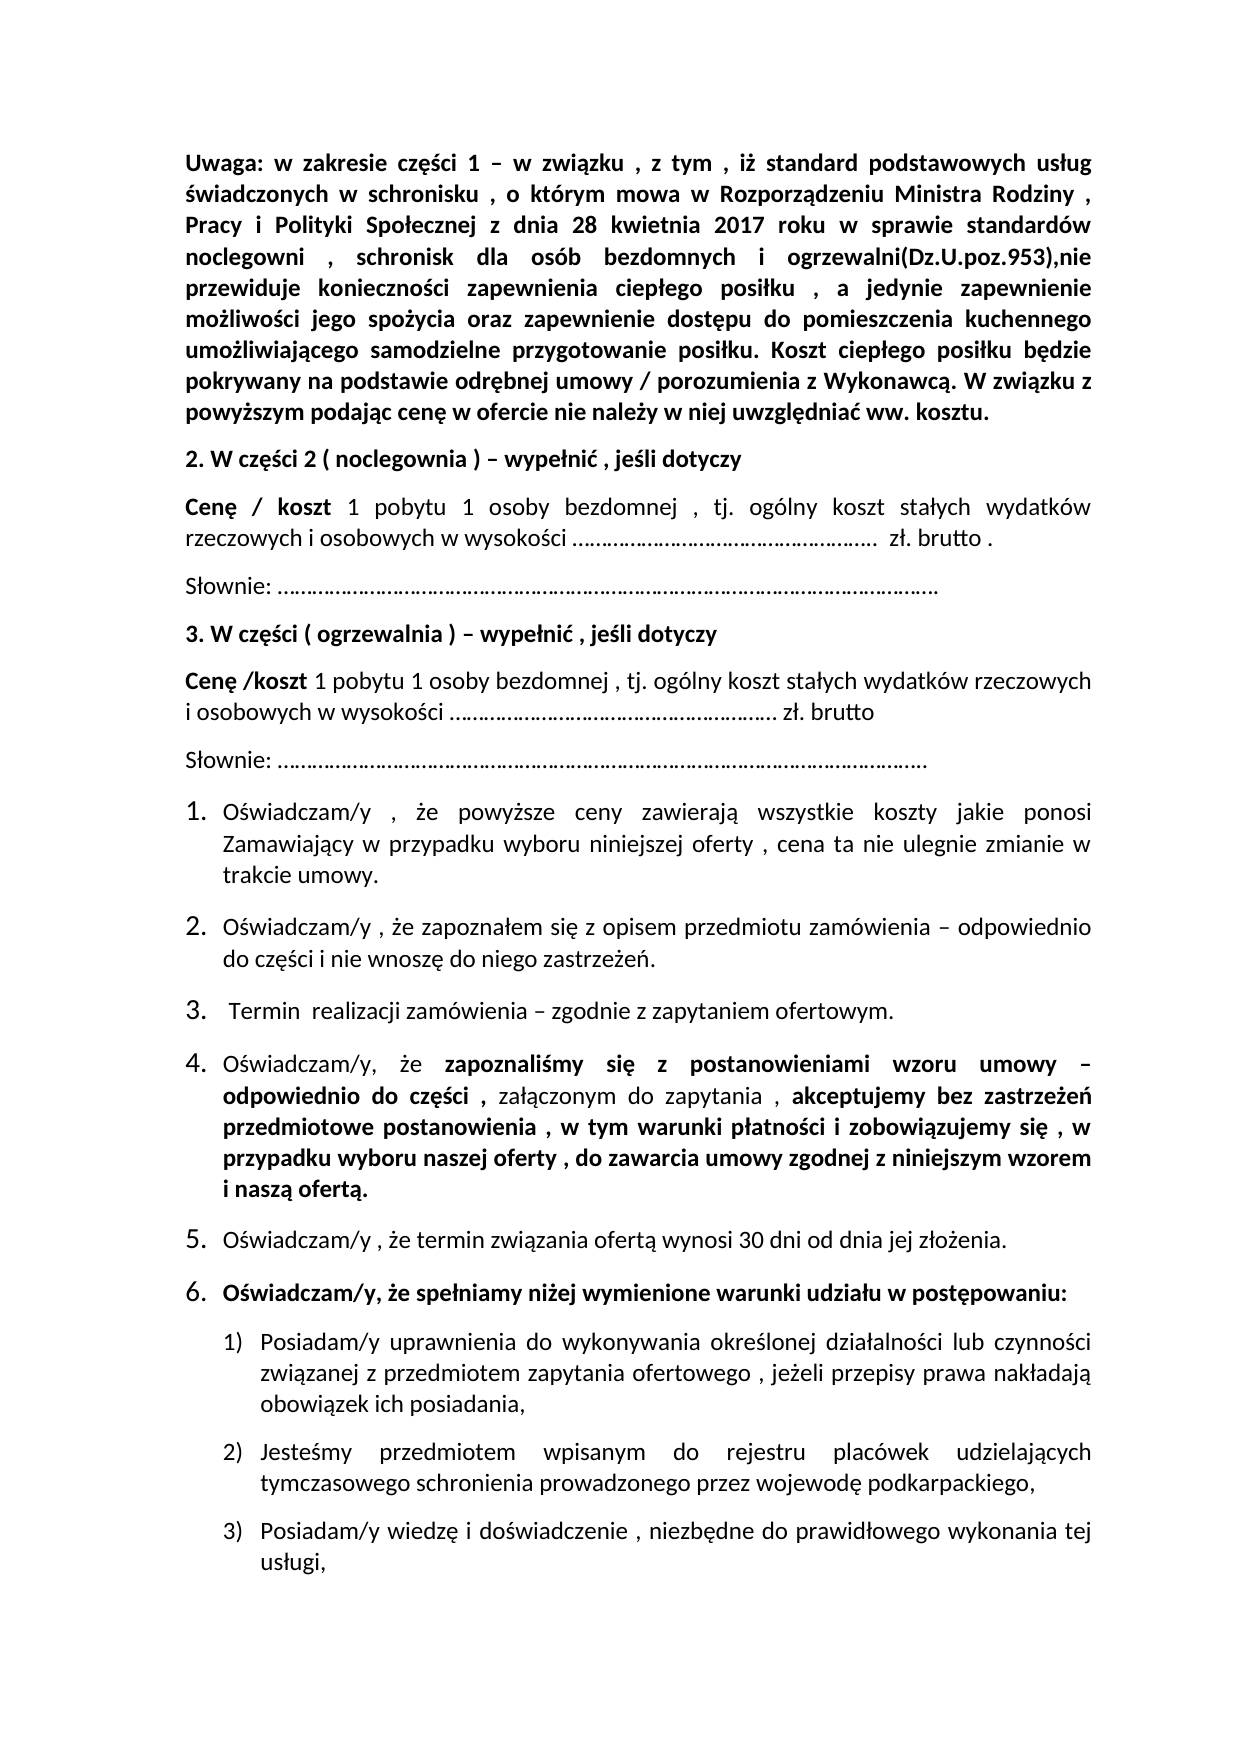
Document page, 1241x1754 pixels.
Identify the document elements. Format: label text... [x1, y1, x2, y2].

text Słownie: ………………………………………………………………………………………………….. [185, 744, 1093, 775]
text Cenę / koszt 1 pobytu 1 osoby bezdomnej , tj. ogólny koszt stałych wydatków rzeczowych i osobowych w wysokości …………………………………………….. zł. brutto . [185, 491, 1093, 553]
list Oświadczam/y, że spełniamy niżej wymienione warunki udziału w postępowaniu: [185, 1273, 1093, 1309]
list Posiadam/y wiedzę i doświadczenie , niezbędne do prawidłowego wykonania tej usługi, [223, 1515, 1093, 1577]
list Jesteśmy przedmiotem wpisanym do rejestru placówek udzielających tymczasowego schronienia prowadzonego przez wojewodę podkarpackiego, [223, 1436, 1093, 1498]
text 3. W części ( ogrzewalnia ) – wypełnić , jeśli dotyczy [185, 618, 1093, 648]
text Cenę /koszt 1 pobytu 1 osoby bezdomnej , tj. ogólny koszt stałych wydatków rzeczowych i osobowych w wysokości ………………………………………………… zł. brutto [185, 666, 1093, 727]
list Oświadczam/y , że termin związania ofertą wynosi 30 dni od dnia jej złożenia. [185, 1221, 1093, 1256]
text 2. W części 2 ( noclegownia ) – wypełnić , jeśli dotyczy [185, 444, 1093, 474]
list Oświadczam/y , że zapoznałem się z opisem przedmiotu zamówienia – odpowiednio do części i nie wnoszę do niego zastrzeżeń. [185, 907, 1093, 973]
text Słownie: ……………………………………………………………………………………………………. [185, 570, 1093, 601]
list Posiadam/y uprawnienia do wykonywania określonej działalności lub czynności związanej z przedmiotem zapytania ofertowego , jeżeli przepisy prawa nakładają obowiązek ich posiadania, [223, 1326, 1093, 1419]
list Termin realizacji zamówienia – zgodnie z zapytaniem ofertowym. [185, 991, 1093, 1026]
list Oświadczam/y, że zapoznaliśmy się z postanowieniami wzoru umowy – odpowiednio do części , załączonym do zapytania , akceptujemy bez zastrzeżeń przedmiotowe postanowienia , w tym warunki płatności i zobowiązujemy się , w przypadku wyboru naszej oferty , do zawarcia umowy zgodnej z niniejszym wzorem i naszą ofertą. [185, 1044, 1093, 1203]
list Oświadczam/y , że powyższe ceny zawierają wszystkie koszty jakie ponosi Zamawiający w przypadku wyboru niniejszej oferty , cena ta nie ulegnie zmianie w trakcie umowy. [185, 792, 1093, 890]
text Uwaga: w zakresie części 1 – w związku , z tym , iż standard podstawowych usług świadczonych w schronisku , o którym mowa w Rozporządzeniu Ministra Rodziny , Pracy i Polityki Społecznej z dnia 28 kwietnia 2017 roku w sprawie standardów noclegowni , schronisk dla osób bezdomnych i ogrzewalni(Dz.U.poz.953),nie przewiduje konieczności zapewnienia ciepłego posiłku , a jedynie zapewnienie możliwości jego spożycia oraz zapewnienie dostępu do pomieszczenia kuchennego umożliwiającego samodzielne przygotowanie posiłku. Koszt ciepłego posiłku będzie pokrywany na podstawie odrębnej umowy / porozumienia z Wykonawcą. W związku z powyższym podając cenę w ofercie nie należy w niej uwzględniać ww. kosztu. [185, 148, 1093, 426]
